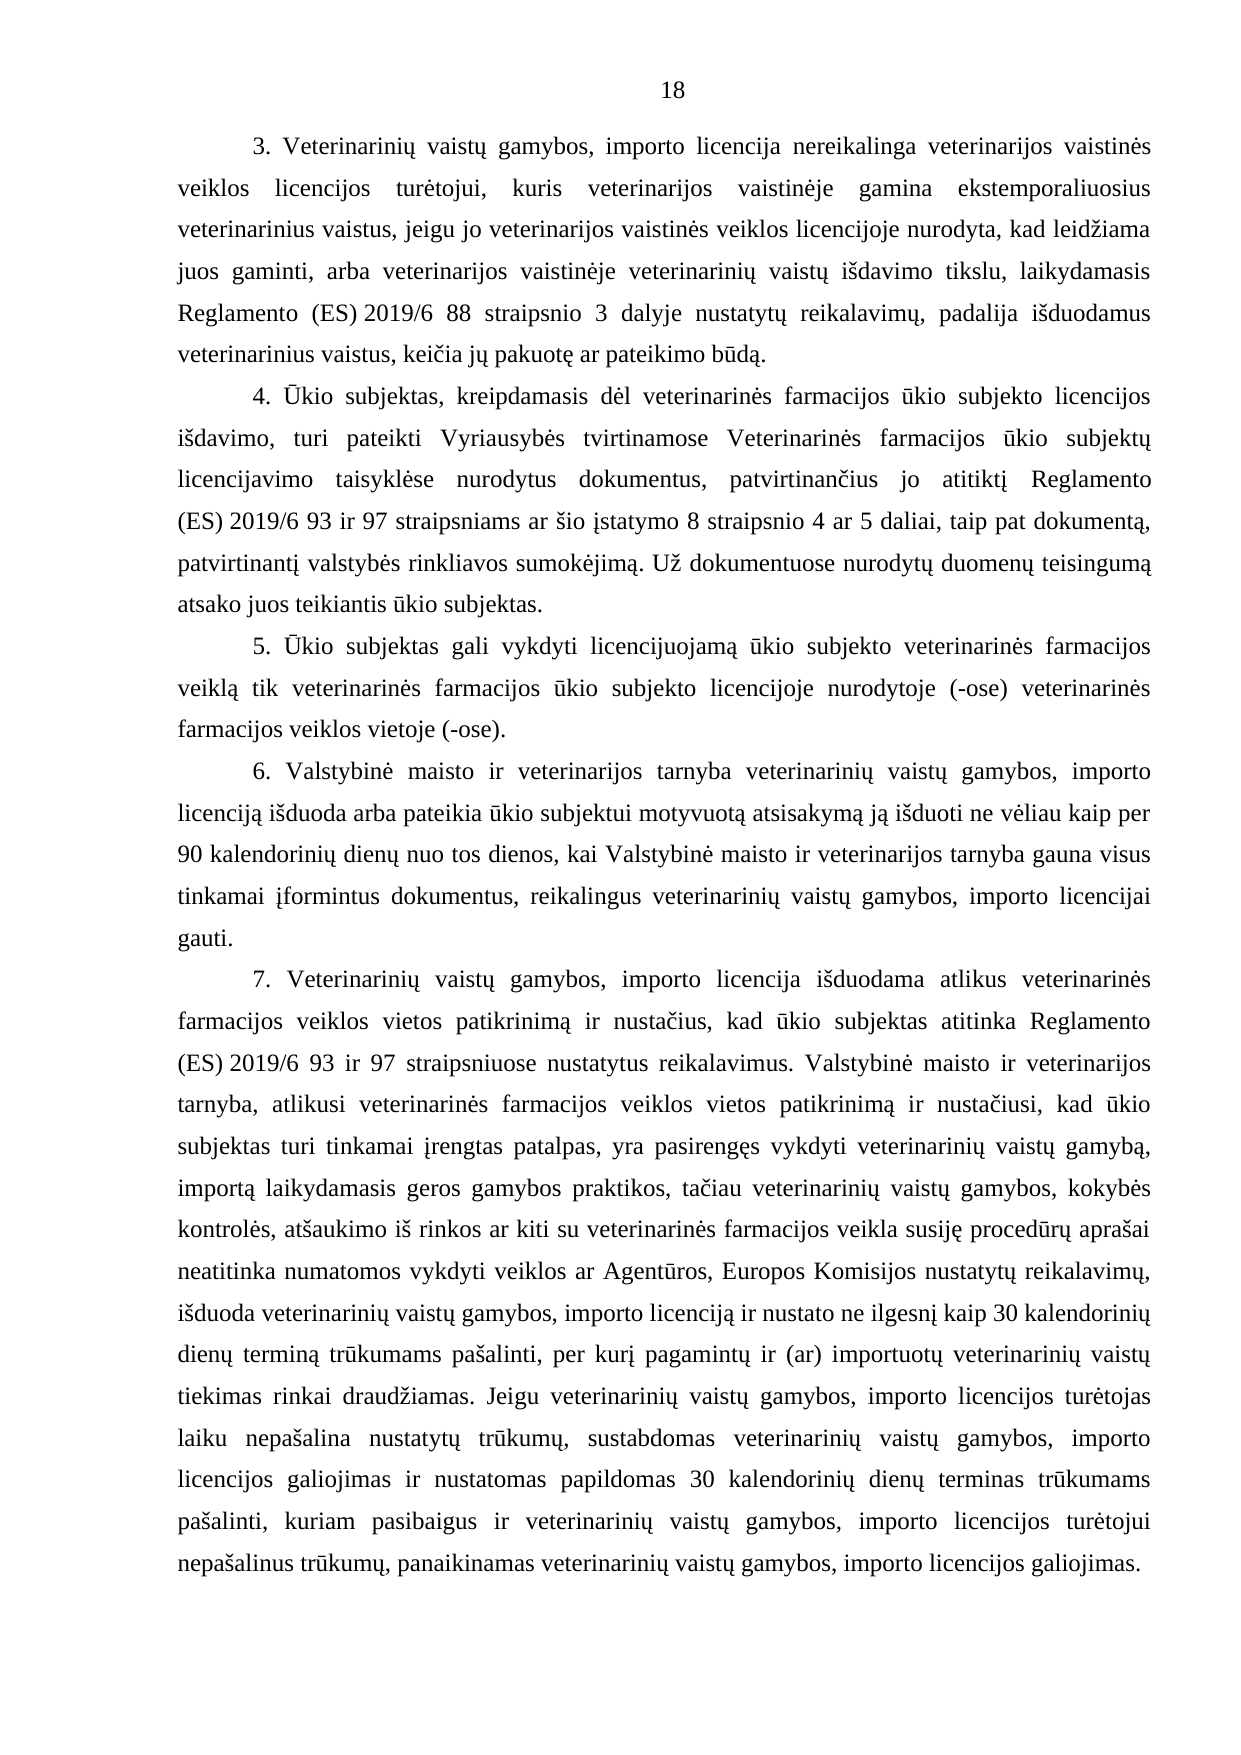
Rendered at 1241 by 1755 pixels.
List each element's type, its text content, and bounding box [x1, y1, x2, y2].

text 6. Valstybinė maisto ir veterinarijos tarnyba veterinarinių vaistų gamybos, importo licenciją išduoda arba pateikia ūkio subjektui motyvuotą atsisakymą ją išduoti ne vėliau kaip per 90 kalendorinių dienų nuo tos dienos, kai Valstybinė maisto ir veterinarijos tarnyba gauna visus tinkamai įformintus dokumentus, reikalingus veterinarinių vaistų gamybos, importo licencijai gauti. [177, 743, 1152, 951]
text 7. Veterinarinių vaistų gamybos, importo licencija išduodama atlikus veterinarinės farmacijos veiklos vietos patikrinimą ir nustačius, kad ūkio subjektas atitinka Reglamento (ES) 2019/6 93 ir 97 straipsniuose nustatytus reikalavimus. Valstybinė maisto ir veterinarijos tarnyba, atlikusi veterinarinės farmacijos veiklos vietos patikrinimą ir nustačiusi, kad ūkio subjektas turi tinkamai įrengtas patalpas, yra pasirengęs vykdyti veterinarinių vaistų gamybą, importą laikydamasis geros gamybos praktikos, tačiau veterinarinių vaistų gamybos, kokybės kontrolės, atšaukimo iš rinkos ar kiti su veterinarinės farmacijos veikla susiję procedūrų aprašai neatitinka numatomos vykdyti veiklos ar Agentūros, Europos Komisijos nustatytų reikalavimų, išduoda veterinarinių vaistų gamybos, importo licenciją ir nustato ne ilgesnį kaip 30 kalendorinių dienų terminą trūkumams pašalinti, per kurį pagamintų ir (ar) importuotų veterinarinių vaistų tiekimas rinkai draudžiamas. Jeigu veterinarinių vaistų gamybos, importo licencijos turėtojas laiku nepašalina nustatytų trūkumų, sustabdomas veterinarinių vaistų gamybos, importo licencijos galiojimas ir nustatomas papildomas 30 kalendorinių dienų terminas trūkumams pašalinti, kuriam pasibaigus ir veterinarinių vaistų gamybos, importo licencijos turėtojui nepašalinus trūkumų, panaikinamas veterinarinių vaistų gamybos, importo licencijos galiojimas. [177, 951, 1152, 1576]
text 3. Veterinarinių vaistų gamybos, importo licencija nereikalinga veterinarijos vaistinės veiklos licencijos turėtojui, kuris veterinarijos vaistinėje gamina ekstemporaliuosius veterinarinius vaistus, jeigu jo veterinarijos vaistinės veiklos licencijoje nurodyta, kad leidžiama juos gaminti, arba veterinarijos vaistinėje veterinarinių vaistų išdavimo tikslu, laikydamasis Reglamento (ES) 2019/6 88 straipsnio 3 dalyje nustatytų reikalavimų, padalija išduodamus veterinarinius vaistus, keičia jų pakuotę ar pateikimo būdą. [177, 118, 1152, 368]
text 5. Ūkio subjektas gali vykdyti licencijuojamą ūkio subjekto veterinarinės farmacijos veiklą tik veterinarinės farmacijos ūkio subjekto licencijoje nurodytoje (-ose) veterinarinės farmacijos veiklos vietoje (-ose). [177, 618, 1152, 743]
text 4. Ūkio subjektas, kreipdamasis dėl veterinarinės farmacijos ūkio subjekto licencijos išdavimo, turi pateikti Vyriausybės tvirtinamose Veterinarinės farmacijos ūkio subjektų licencijavimo taisyklėse nurodytus dokumentus, patvirtinančius jo atitiktį Reglamento (ES) 2019/6 93 ir 97 straipsniams ar šio įstatymo 8 straipsnio 4 ar 5 daliai, taip pat dokumentą, patvirtinantį valstybės rinkliavos sumokėjimą. Už dokumentuose nurodytų duomenų teisingumą atsako juos teikiantis ūkio subjektas. [177, 368, 1152, 618]
